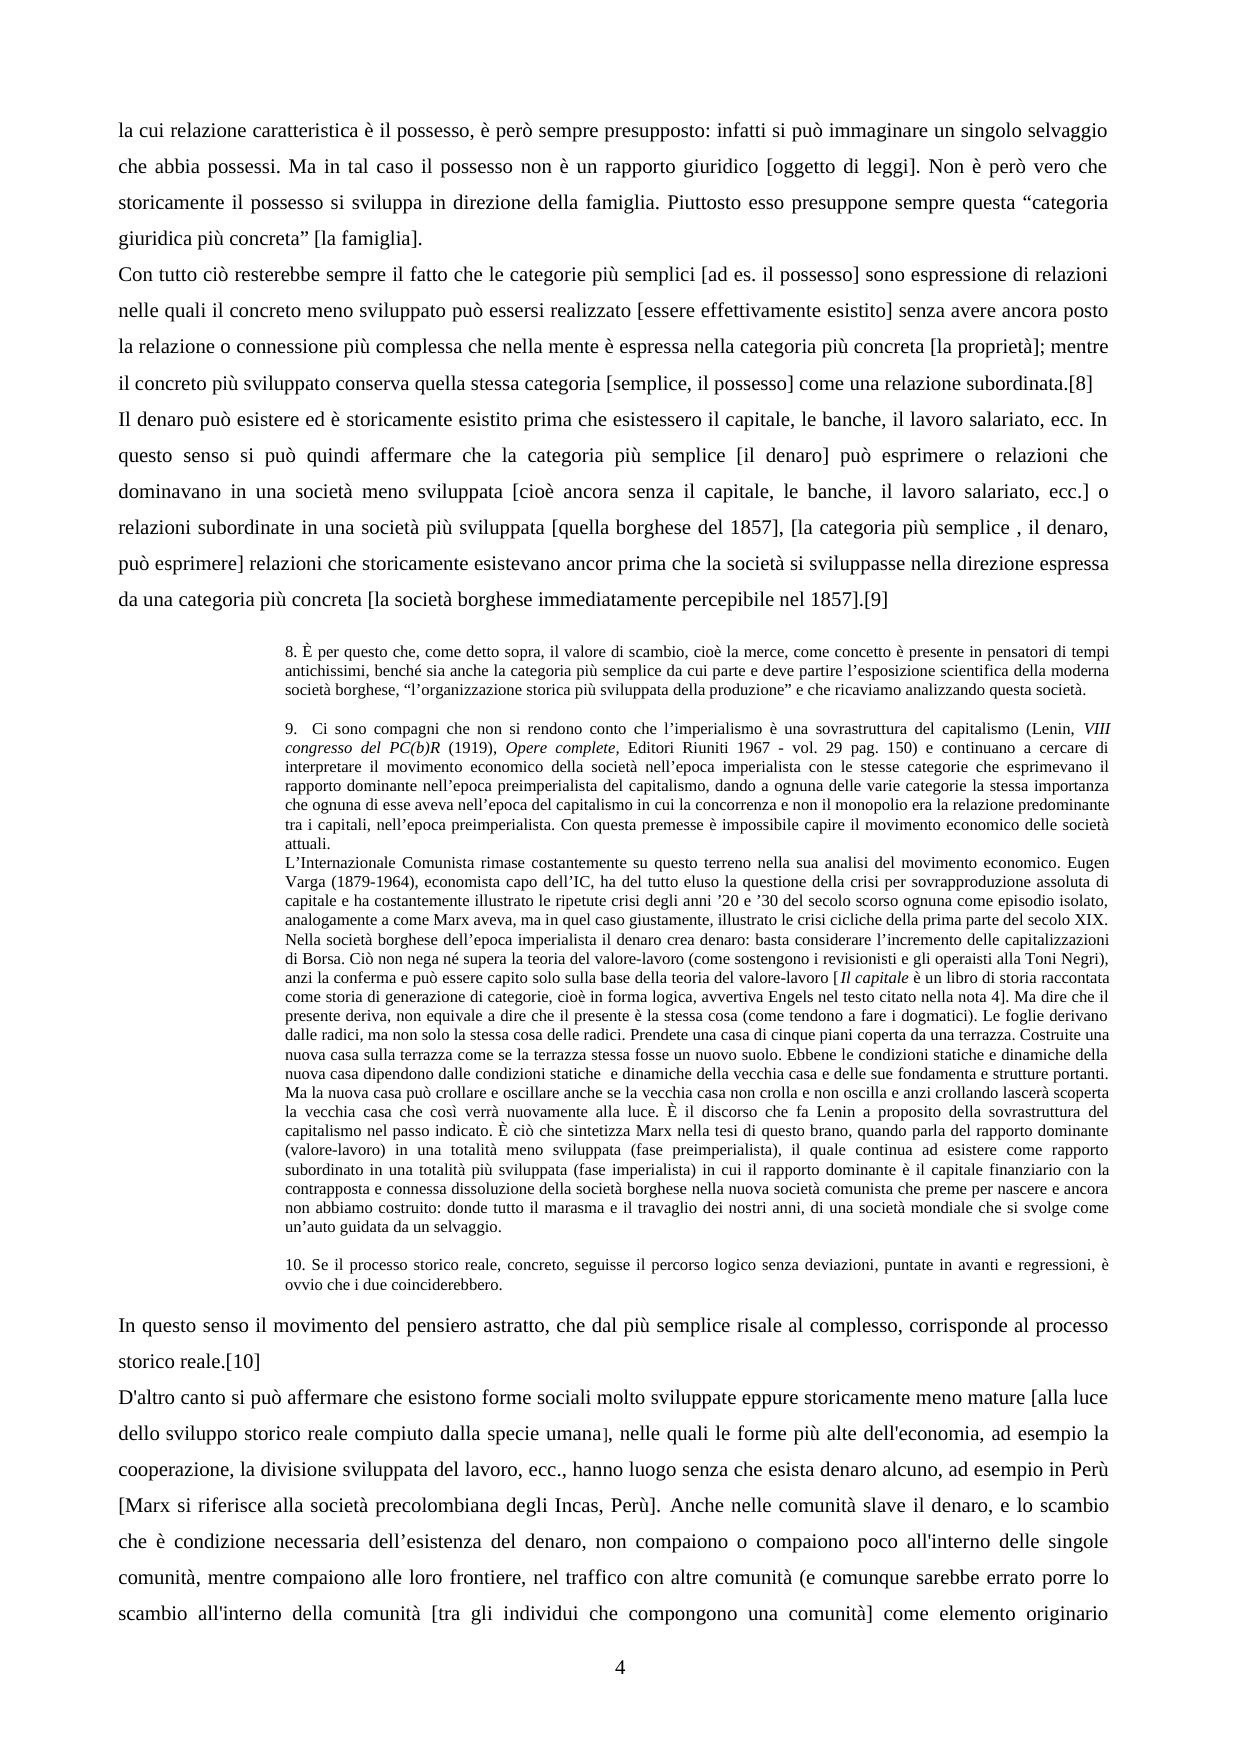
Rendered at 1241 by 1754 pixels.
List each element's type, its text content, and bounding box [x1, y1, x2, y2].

text D'altro canto si può affermare che esistono forme sociali molto sviluppate eppure storicamente meno mature [alla luce dello sviluppo storico reale compiuto dalla specie umana], nelle quali le forme più alte dell'economia, ad esempio la cooperazione, la divisione sviluppata del lavoro, ecc., hanno luogo senza che esista denaro alcuno, ad esempio in Perù [Marx si riferisce alla società precolombiana degli Incas, Perù]. Anche nelle comunità slave il denaro, e lo scambio che è condizione necessaria dell’esistenza del denaro, non compaiono o compaiono poco all'interno delle singole comunità, mentre compaiono alle loro frontiere, nel traffico con altre comunità (e comunque sarebbe errato porre lo scambio all'interno della comunità [tra gli individui che compongono una comunità] come elemento originario [118, 1385, 1110, 1625]
text 9. Ci sono compagni che non si rendono conto che l’imperialismo è una sovrastruttura del capitalismo (Lenin, VIII congresso del PC(b)R (1919), Opere complete, Editori Riuniti 1967 - vol. 29 pag. 150) e continuano a cercare di interpretare il movimento economico della società nell’epoca imperialista con le stesse categorie che esprimevano il rapporto dominante nell’epoca preimperialista del capitalismo, dando a ognuna delle varie categorie la stessa importanza che ognuna di esse aveva nell’epoca del capitalismo in cui la concorrenza e non il monopolio era la relazione predominante tra i capitali, nell’epoca preimperialista. Con questa premesse è impossibile capire il movimento economico delle società attuali. [285, 718, 1110, 853]
text la cui relazione caratteristica è il possesso, è però sempre presupposto: infatti si può immaginare un singolo selvaggio che abbia possessi. Ma in tal caso il possesso non è un rapporto giuridico [oggetto di leggi]. Non è però vero che storicamente il possesso si sviluppa in direzione della famiglia. Piuttosto esso presuppone sempre questa “categoria giuridica più concreta” [la famiglia]. [118, 118, 1110, 250]
text Nella società borghese dell’epoca imperialista il denaro crea denaro: basta considerare l’incremento delle capitalizzazioni di Borsa. Ciò non nega né supera la teoria del valore-lavoro (come sostengono i revisionisti e gli operaisti alla Toni Negri), anzi la conferma e può essere capito solo sulla base della teoria del valore-lavoro [Il capitale è un libro di storia raccontata come storia di generazione di categorie, cioè in forma logica, avvertiva Engels nel testo citato nella nota 4]. Ma dire che il presente deriva, non equivale a dire che il presente è la stessa cosa (come tendono a fare i dogmatici). Le foglie derivano dalle radici, ma non solo la stessa cosa delle radici. Prendete una casa di cinque piani coperta da una terrazza. Costruite una nuova casa sulla terrazza come se la terrazza stessa fosse un nuovo suolo. Ebbene le condizioni statiche e dinamiche della nuova casa dipendono dalle condizioni statiche e dinamiche della vecchia casa e delle sue fondamenta e strutture portanti. Ma la nuova casa può crollare e oscillare anche se la vecchia casa non crolla e non oscilla e anzi crollando lascerà scoperta la vecchia casa che così verrà nuovamente alla luce. È il discorso che fa Lenin a proposito della sovrastruttura del capitalismo nel passo indicato. È ciò che sintetizza Marx nella tesi di questo brano, quando parla del rapporto dominante (valore-lavoro) in una totalità meno sviluppata (fase preimperialista), il quale continua ad esistere come rapporto subordinato in una totalità più sviluppata (fase imperialista) in cui il rapporto dominante è il capitale finanziario con la contrapposta e connessa dissoluzione della società borghese nella nuova società comunista che preme per nascere e ancora non abbiamo costruito: donde tutto il marasma e il travaglio dei nostri anni, di una società mondiale che si svolge come un’auto guidata da un selvaggio. [285, 929, 1110, 1236]
text 8. È per questo che, come detto sopra, il valore di scambio, cioè la merce, come concetto è presente in pensatori di tempi antichissimi, benché sia anche la categoria più semplice da cui parte e deve partire l’esposizione scientifica della moderna società borghese, “l’organizzazione storica più sviluppata della produzione” e che ricaviamo analizzando questa società. [285, 642, 1110, 699]
text Il denaro può esistere ed è storicamente esistito prima che esistessero il capitale, le banche, il lavoro salariato, ecc. In questo senso si può quindi affermare che la categoria più semplice [il denaro] può esprimere o relazioni che dominavano in una società meno sviluppata [cioè ancora senza il capitale, le banche, il lavoro salariato, ecc.] o relazioni subordinate in una società più sviluppata [quella borghese del 1857], [la categoria più semplice , il denaro, può esprimere] relazioni che storicamente esistevano ancor prima che la società si sviluppasse nella direzione espressa da una categoria più concreta [la società borghese immediatamente percepibile nel 1857].[9] [118, 406, 1110, 611]
text In questo senso il movimento del pensiero astratto, che dal più semplice risale al complesso, corrisponde al processo storico reale.[10] [118, 1313, 1110, 1373]
text L’Internazionale Comunista rimase costantemente su questo terreno nella sua analisi del movimento economico. Eugen Varga (1879-1964), economista capo dell’IC, ha del tutto eluso la questione della crisi per sovrapproduzione assoluta di capitale e ha costantemente illustrato le ripetute crisi degli anni ’20 e ’30 del secolo scorso ognuna come episodio isolato, analogamente a come Marx aveva, ma in quel caso giustamente, illustrato le crisi cicliche della prima parte del secolo XIX. [285, 853, 1110, 929]
text Con tutto ciò resterebbe sempre il fatto che le categorie più semplici [ad es. il possesso] sono espressione di relazioni nelle quali il concreto meno sviluppato può essersi realizzato [essere effettivamente esistito] senza avere ancora posto la relazione o connessione più complessa che nella mente è espressa nella categoria più concreta [la proprietà]; mentre il concreto più sviluppato conserva quella stessa categoria [semplice, il possesso] come una relazione subordinata.[8] [118, 262, 1110, 394]
text 10. Se il processo storico reale, concreto, seguisse il percorso logico senza deviazioni, puntate in avanti e regressioni, è ovvio che i due coinciderebbero. [285, 1255, 1110, 1293]
